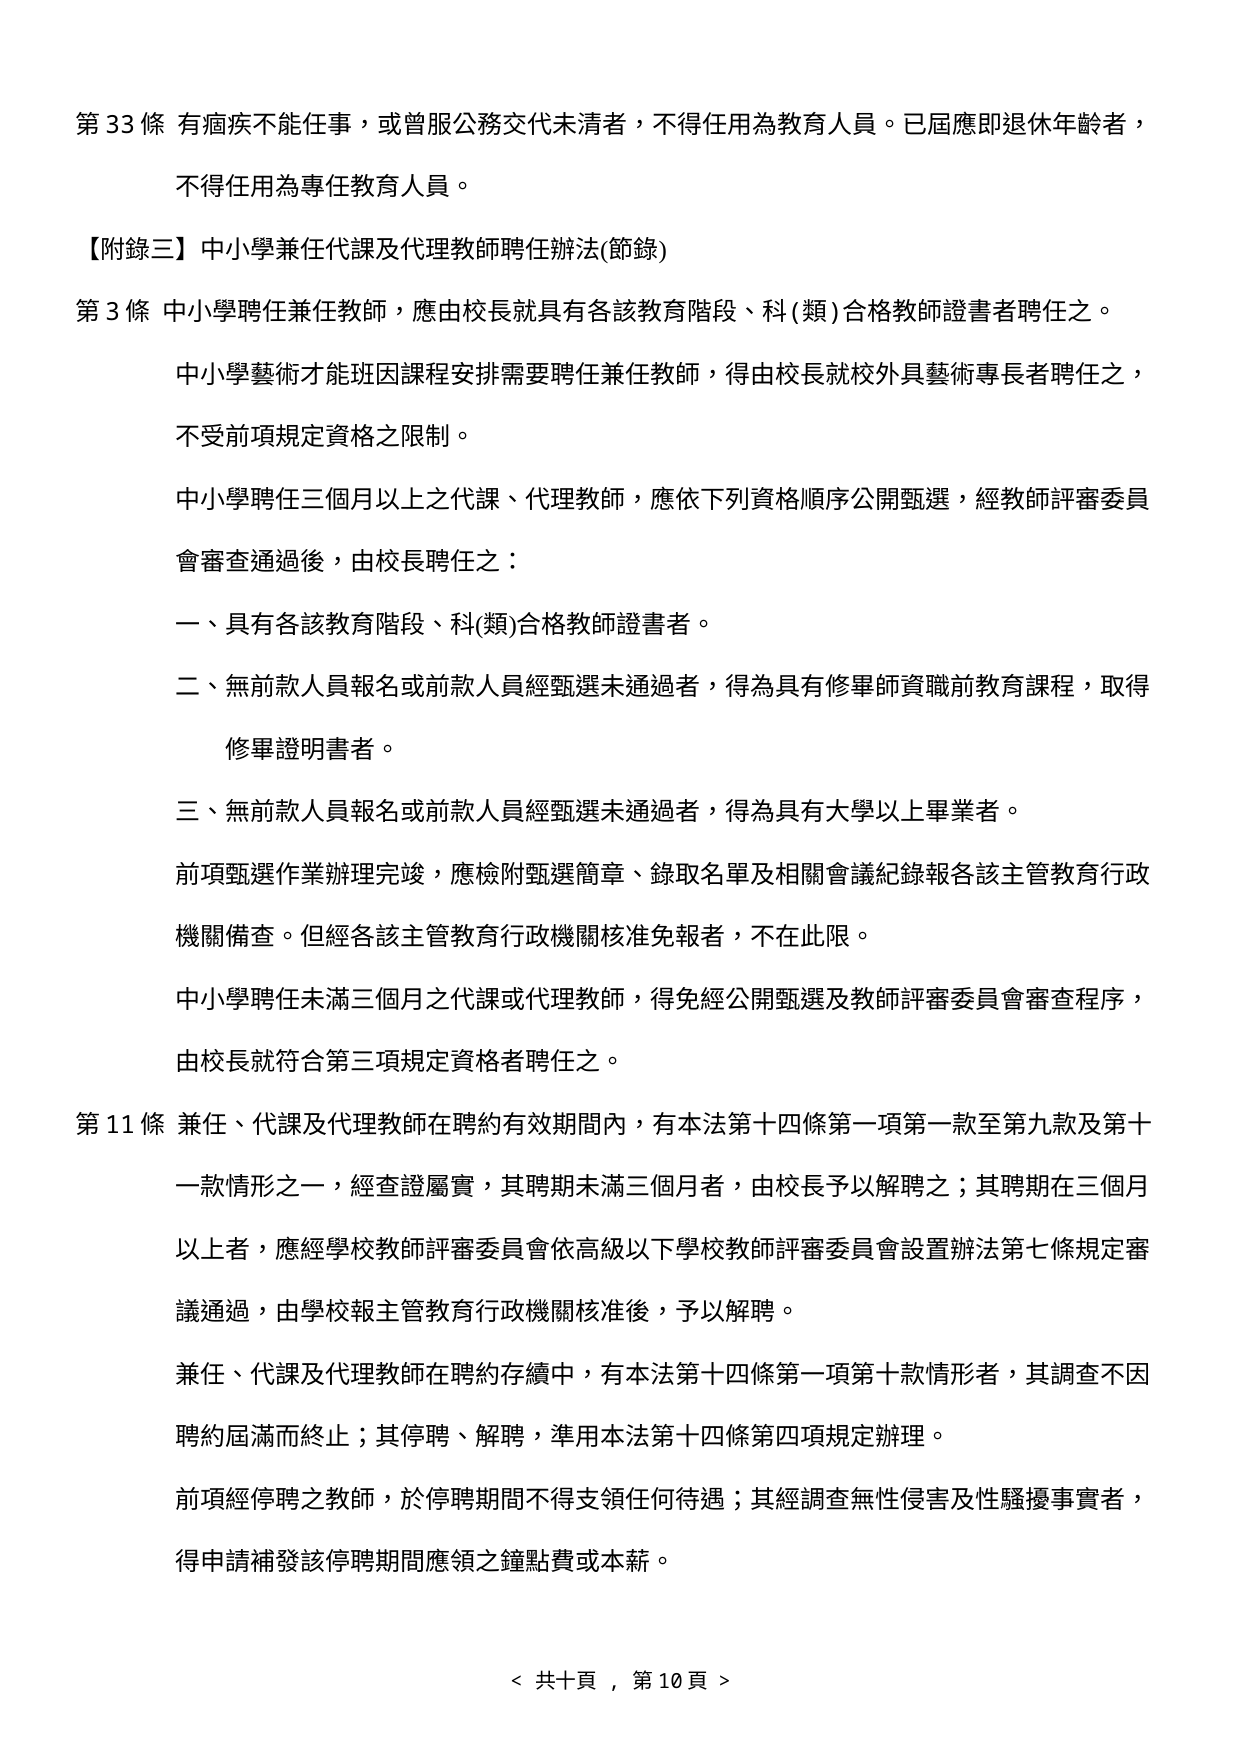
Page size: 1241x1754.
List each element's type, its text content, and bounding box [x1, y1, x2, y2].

text 第33條 有痼疾不能任事，或曾服公務交代未清者，不得任用為教育人員。已屆應即退休年齡者，不得任用為專任教育人員。 [75, 81, 1165, 206]
text 第11條 兼任、代課及代理教師在聘約有效期間內，有本法第十四條第一項第一款至第九款及第十一款情形之一，經查證屬實，其聘期未滿三個月者，由校長予以解聘之；其聘期在三個月以上者，應經學校教師評審委員會依高級以下學校教師評審委員會設置辦法第七條規定審議通過，由學校報主管教育行政機關核准後，予以解聘。 兼任、代課及代理教師在聘約存續中，有本法第十四條第一項第十款情形者，其調查不因聘約屆滿而終止；其停聘、解聘，準用本法第十四條第四項規定辦理。 前項經停聘之教師，於停聘期間不得支領任何待遇；其經調查無性侵害及性騷擾事實者，得申請補發該停聘期間應領之鐘點費或本薪。 [75, 1081, 1165, 1581]
text 【附錄三】中小學兼任代課及代理教師聘任辦法(節錄) [75, 206, 1165, 268]
text 前項甄選作業辦理完竣，應檢附甄選簡章、錄取名單及相關會議紀錄報各該主管教育行政機關備查。但經各該主管教育行政機關核准免報者，不在此限。 [175, 831, 1165, 956]
text 第3條 中小學聘任兼任教師，應由校長就具有各該教育階段、科(類)合格教師證書者聘任之。 中小學藝術才能班因課程安排需要聘任兼任教師，得由校長就校外具藝術專長者聘任之，不受前項規定資格之限制。 中小學聘任三個月以上之代課、代理教師，應依下列資格順序公開甄選，經教師評審委員會審查通過後，由校長聘任之： [75, 268, 1165, 581]
text 一、具有各該教育階段、科(類)合格教師證書者。 [175, 581, 1165, 643]
text 三、無前款人員報名或前款人員經甄選未通過者，得為具有大學以上畢業者。 [175, 768, 1165, 831]
text 中小學聘任未滿三個月之代課或代理教師，得免經公開甄選及教師評審委員會審查程序，由校長就符合第三項規定資格者聘任之。 [175, 956, 1165, 1081]
text 二、無前款人員報名或前款人員經甄選未通過者，得為具有修畢師資職前教育課程，取得修畢證明書者。 [175, 643, 1165, 768]
